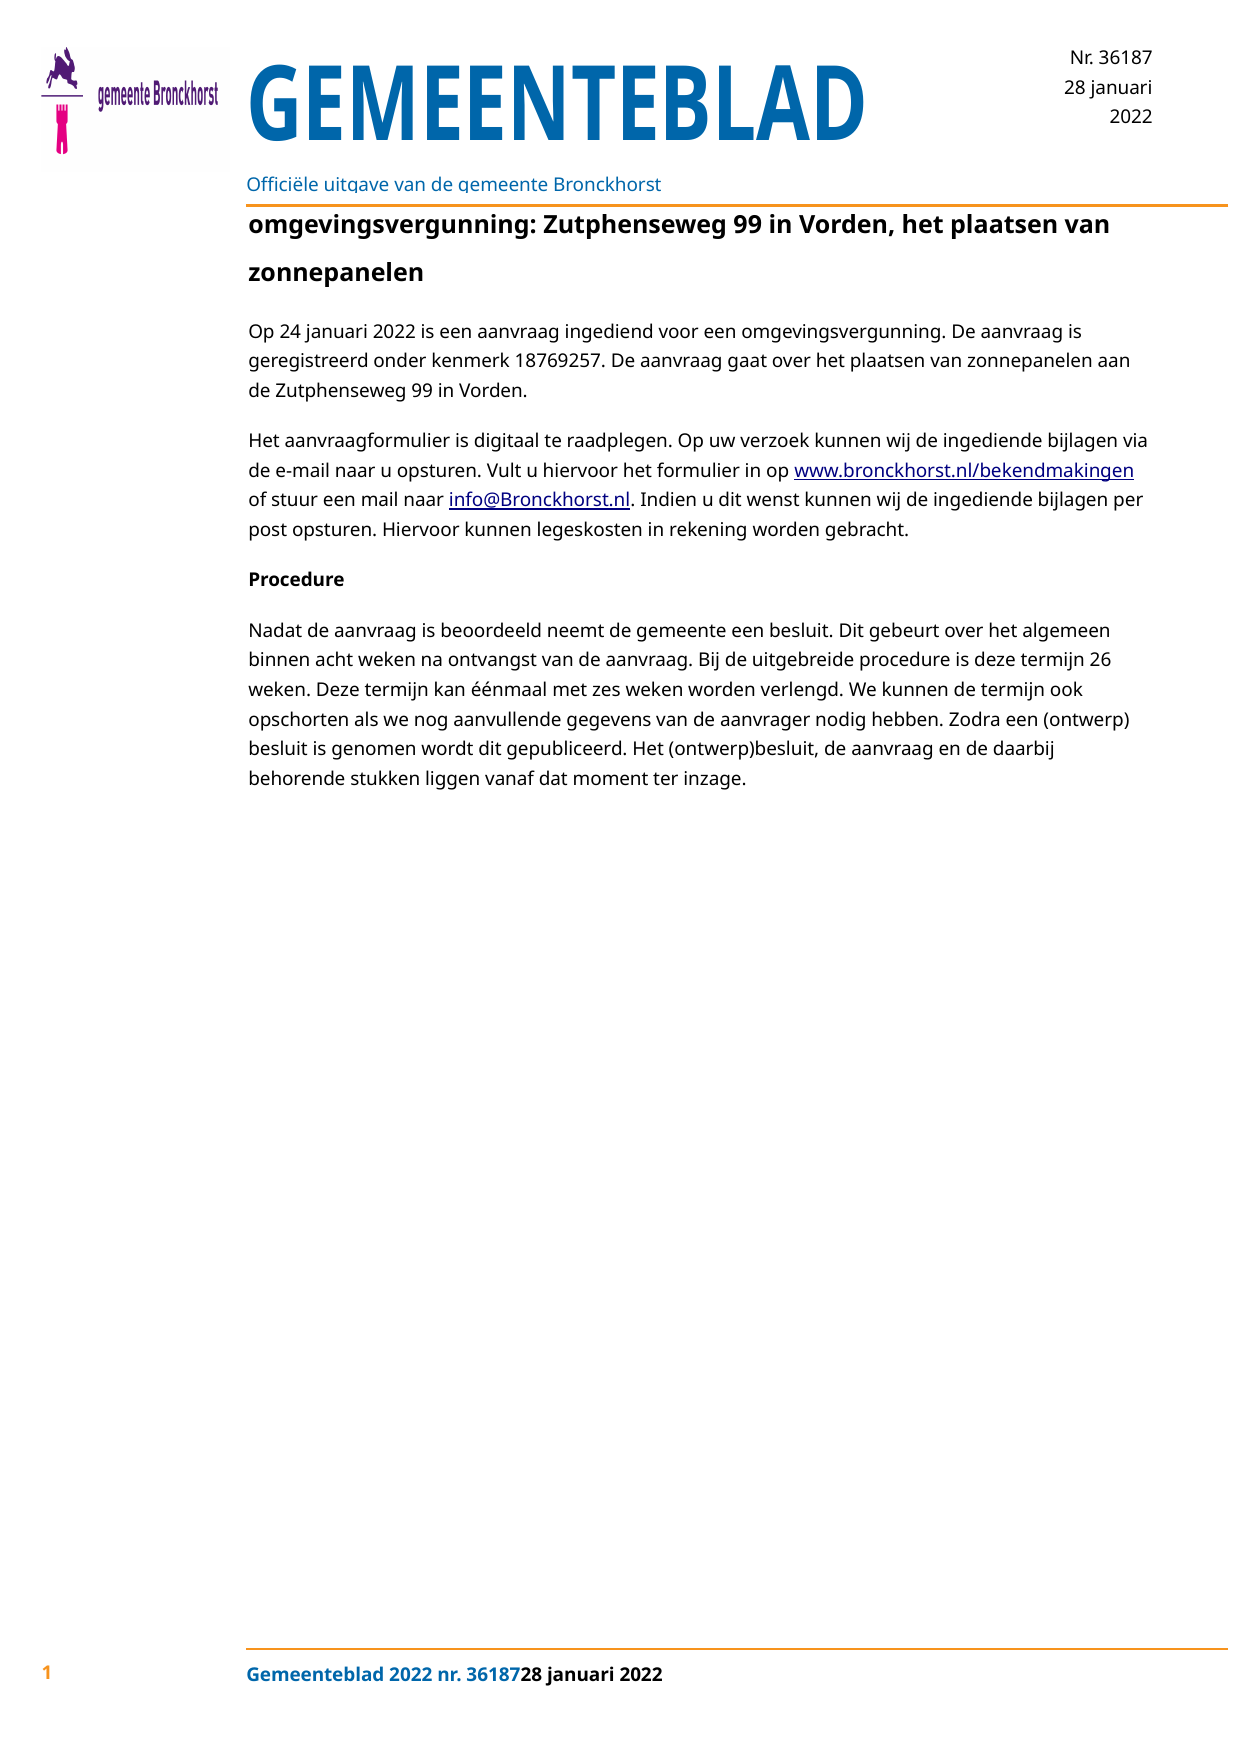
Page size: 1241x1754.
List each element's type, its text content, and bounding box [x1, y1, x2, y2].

picture [41, 47, 231, 172]
text Nadat de aanvraag is beoordeeld neemt de gemeente een besluit. Dit gebeurt over het algemeen binnen acht weken na ontvangst van de aanvraag. Bij de uitgebreide procedure is deze termijn 26 weken. Deze termijn kan éénmaal met zes weken worden verlengd. We kunnen de termijn ook opschorten als we nog aanvullende gegevens van de aanvrager nodig hebben. Zodra een (ontwerp) besluit is genomen wordt dit gepubliceerd. Het (ontwerp)besluit, de aanvraag en de daarbij behorende stukken liggen vanaf dat moment ter inzage. [248, 617, 1152, 791]
text Het aanvraagformulier is digitaal te raadplegen. Op uw verzoek kunnen wij de ingediende bijlagen via de e-mail naar u opsturen. Vult u hiervoor het formulier in op www.bronckhorst.nl/bekendmakingen of stuur een mail naar info@Bronckhorst.nl. Indien u dit wenst kunnen wij de ingediende bijlagen per post opsturen. Hiervoor kunnen legeskosten in rekening worden gebracht. [248, 427, 1152, 542]
text Procedure [248, 567, 1152, 592]
text Op 24 januari 2022 is een aanvraag ingediend voor een omgevingsvergunning. De aanvraag is geregistreerd onder kenmerk 18769257. De aanvraag gaat over het plaatsen van zonnepanelen aan de Zutphenseweg 99 in Vorden. [248, 318, 1152, 403]
text omgevingsvergunning: Zutphenseweg 99 in Vorden, het plaatsen van zonnepanelen [248, 207, 1152, 288]
